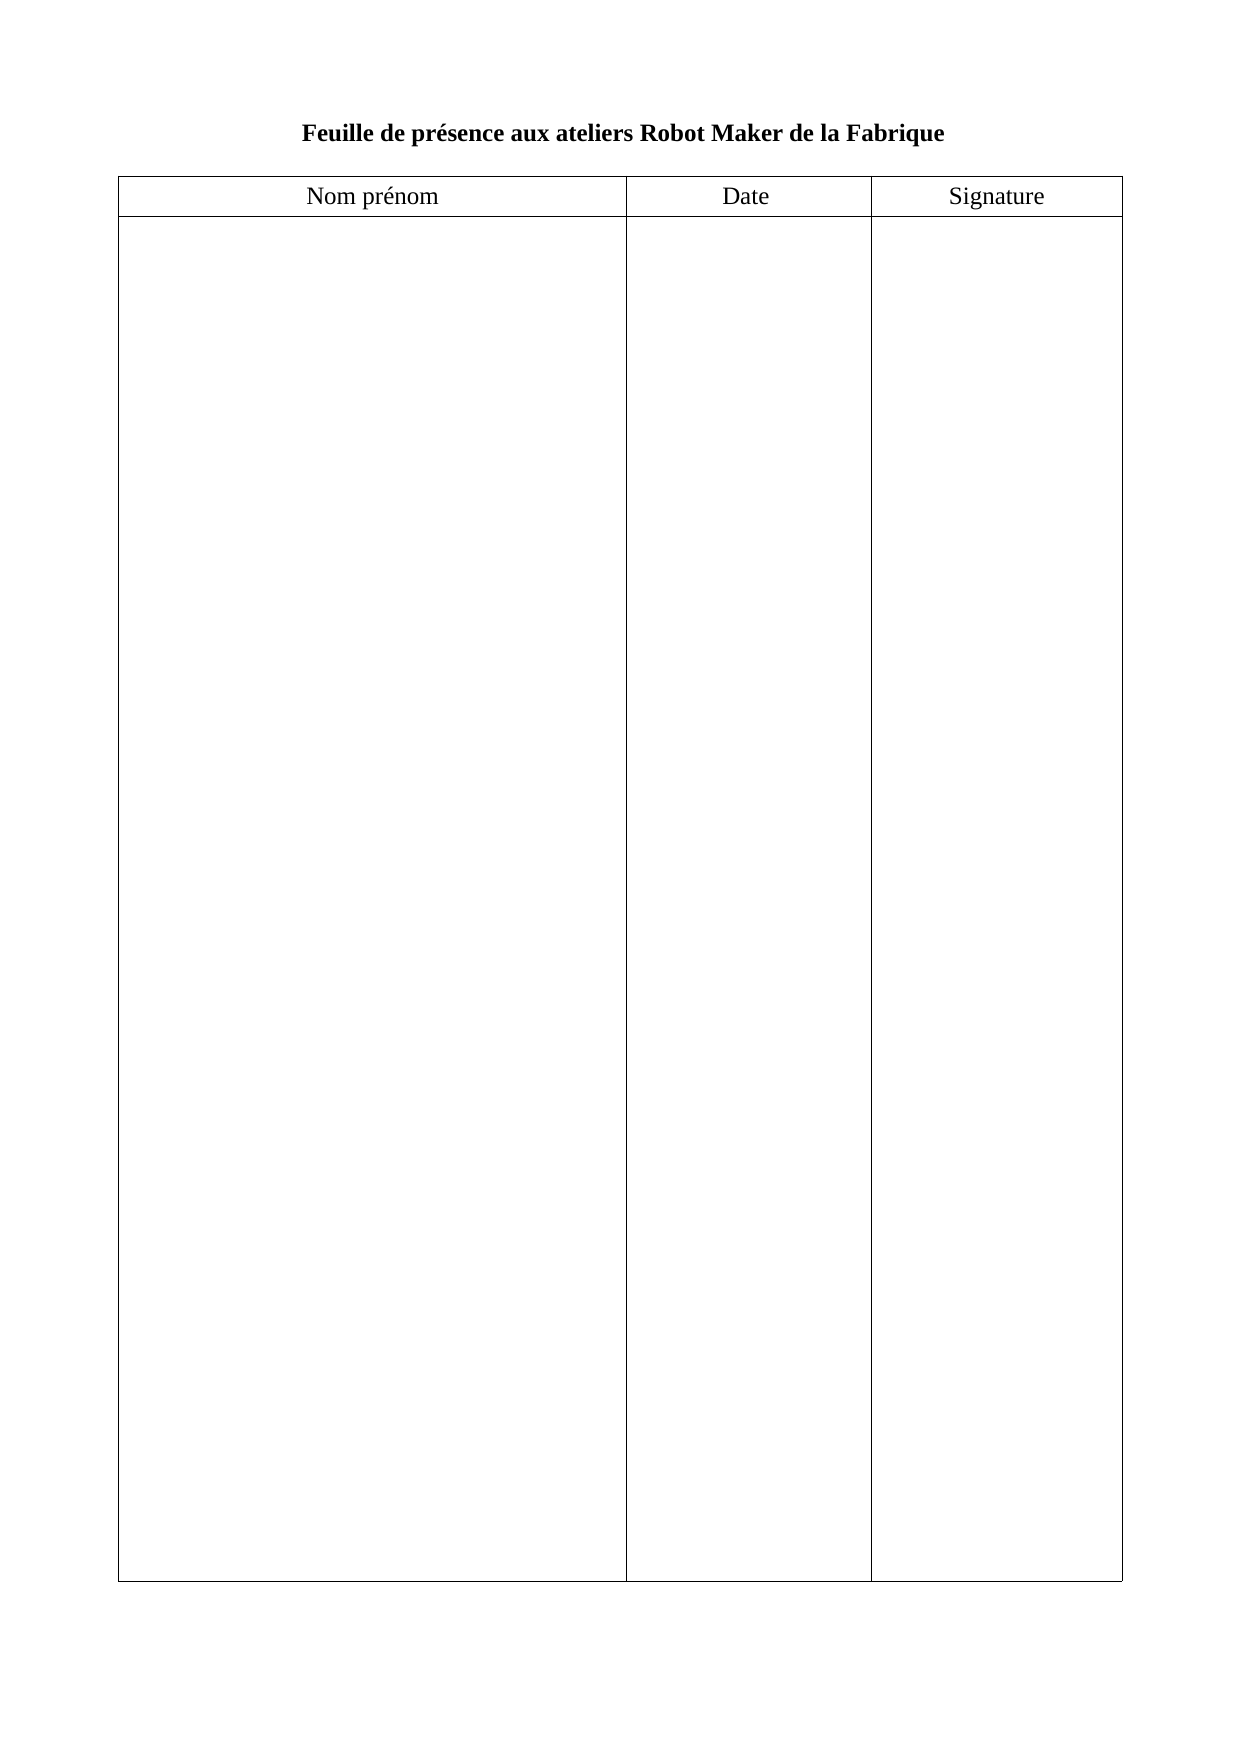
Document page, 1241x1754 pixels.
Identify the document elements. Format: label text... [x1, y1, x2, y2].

table_cell [119, 217, 626, 1581]
table_header Signature [872, 177, 1122, 216]
table_cell [872, 217, 1122, 1581]
table_header Date [627, 177, 871, 216]
table_header Nom prénom [119, 177, 626, 216]
text Feuille de présence aux ateliers Robot Maker de la Fabrique [118, 118, 1122, 147]
table_cell [627, 217, 871, 1581]
